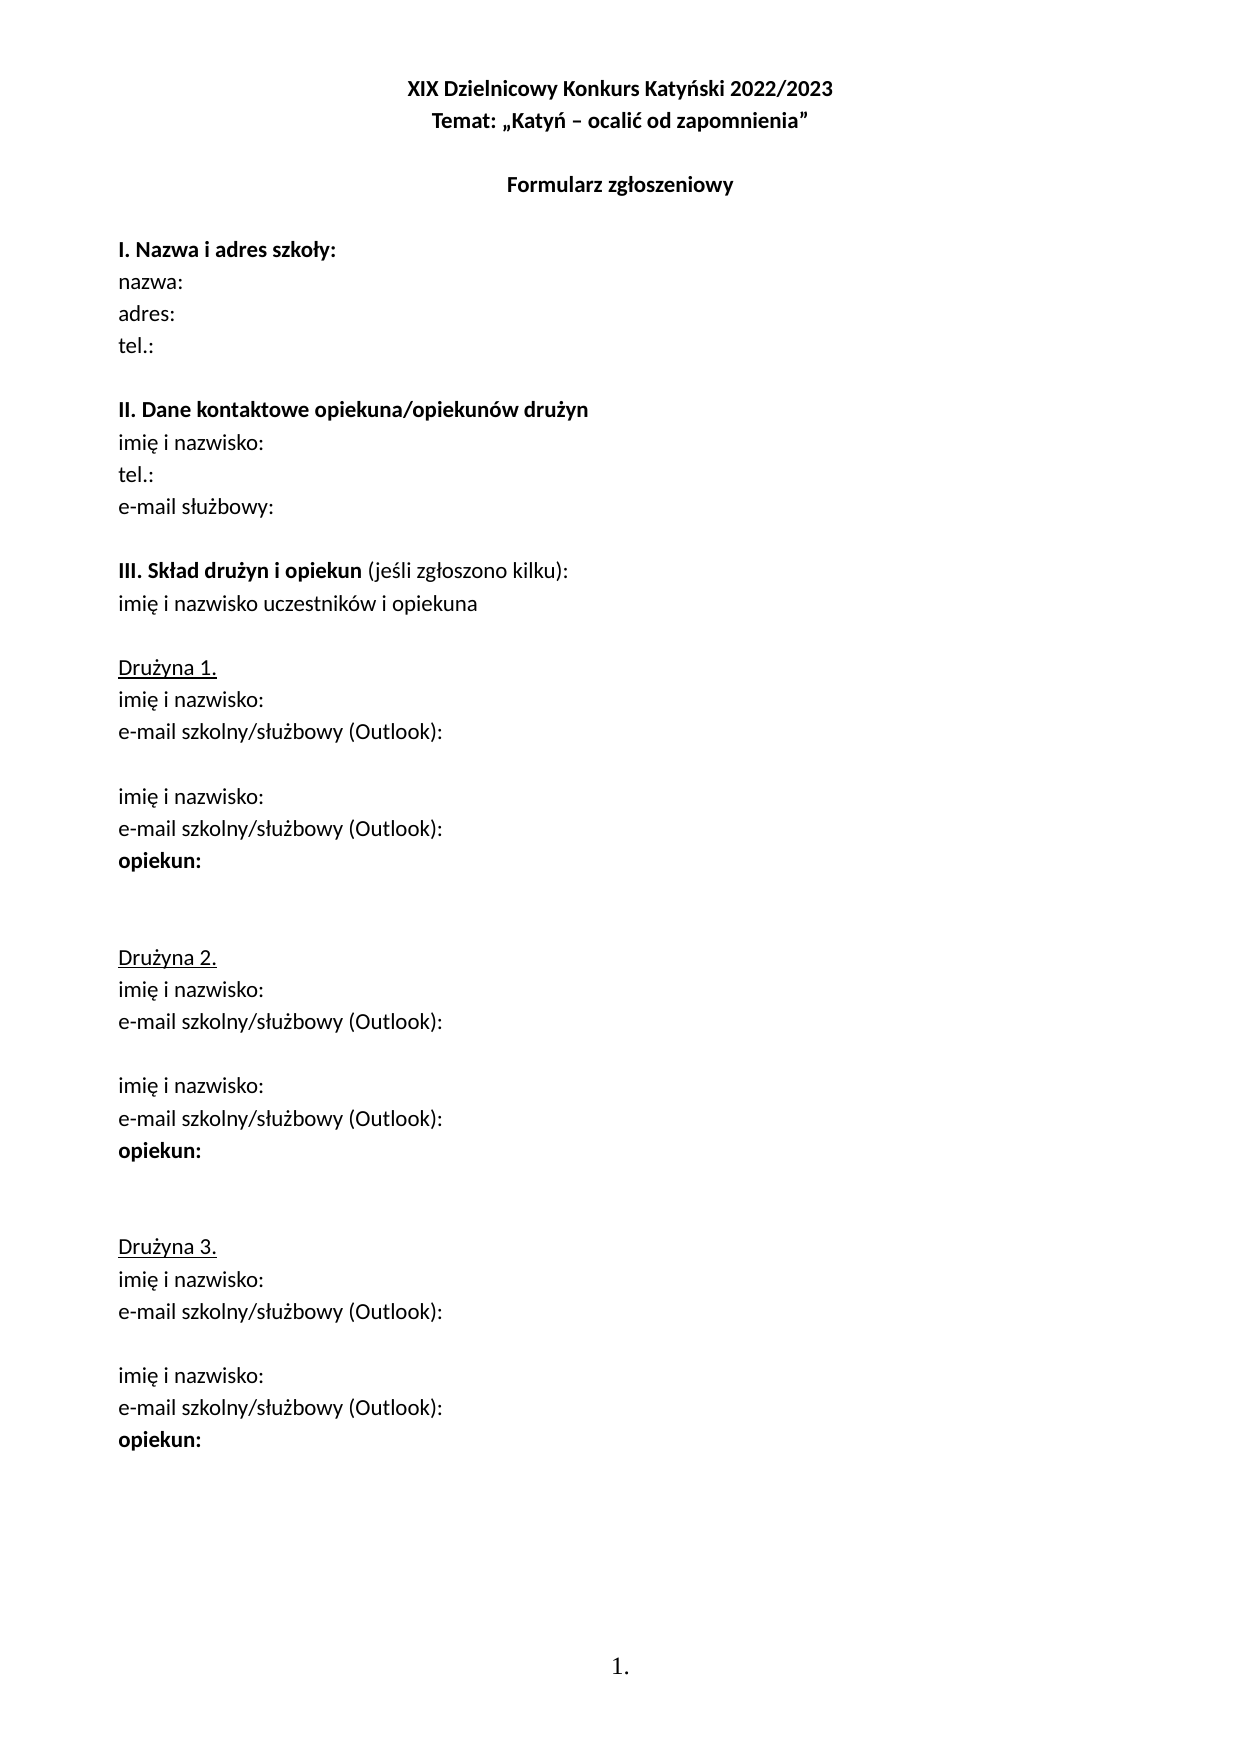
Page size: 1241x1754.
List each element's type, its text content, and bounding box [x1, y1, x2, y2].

text e-mail szkolny/służbowy (Outlook): [118, 814, 1122, 842]
text imię i nazwisko uczestników i opiekuna [118, 589, 1122, 617]
text imię i nazwisko: [118, 685, 1122, 713]
text e-mail służbowy: [118, 492, 1122, 520]
text III. Skład drużyn i opiekun (jeśli zgłoszono kilku): [118, 557, 1122, 584]
text tel.: [118, 331, 1122, 359]
text e-mail szkolny/służbowy (Outlook): [118, 1104, 1122, 1132]
text adres: [118, 299, 1122, 327]
text imię i nazwisko: [118, 1361, 1122, 1389]
text opiekun: [118, 1136, 1122, 1164]
text Formularz zgłoszeniowy [118, 170, 1122, 198]
text I. Nazwa i adres szkoły: [118, 235, 1122, 263]
text imię i nazwisko: [118, 1072, 1122, 1099]
text opiekun: [118, 1426, 1122, 1454]
text e-mail szkolny/służbowy (Outlook): [118, 717, 1122, 746]
text Temat: „Katyń – ocalić od zapomnienia” [118, 106, 1122, 134]
text imię i nazwisko: [118, 782, 1122, 810]
text XIX Dzielnicowy Konkurs Katyński 2022/2023 [118, 74, 1122, 102]
text opiekun: [118, 846, 1122, 874]
text Drużyna 2. [118, 943, 1122, 971]
text Drużyna 1. [118, 653, 1122, 681]
text imię i nazwisko: [118, 975, 1122, 1003]
text e-mail szkolny/służbowy (Outlook): [118, 1007, 1122, 1035]
text II. Dane kontaktowe opiekuna/opiekunów drużyn [118, 396, 1122, 424]
text e-mail szkolny/służbowy (Outlook): [118, 1393, 1122, 1421]
text tel.: [118, 460, 1122, 488]
text nazwa: [118, 267, 1122, 295]
text imię i nazwisko: [118, 1265, 1122, 1293]
text imię i nazwisko: [118, 428, 1122, 456]
text Drużyna 3. [118, 1232, 1122, 1261]
text e-mail szkolny/służbowy (Outlook): [118, 1297, 1122, 1325]
